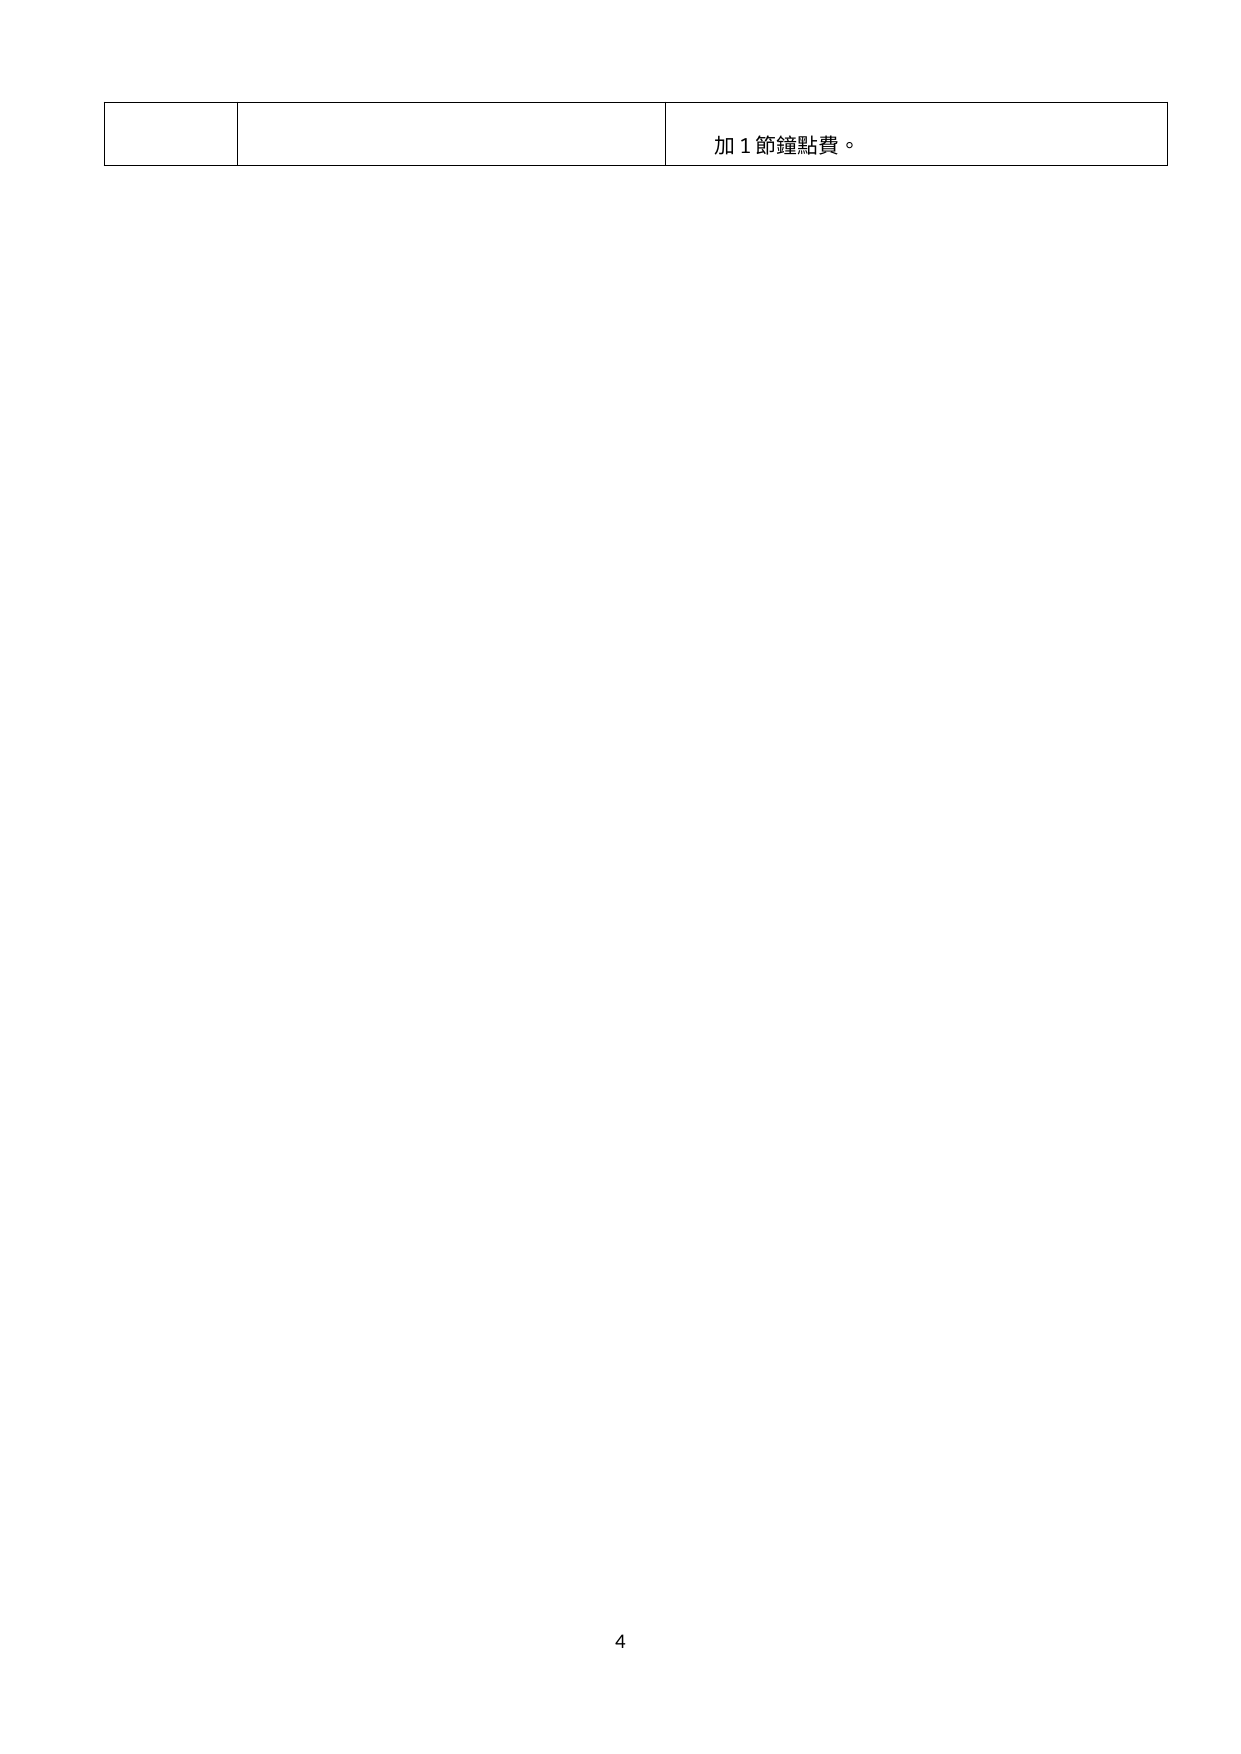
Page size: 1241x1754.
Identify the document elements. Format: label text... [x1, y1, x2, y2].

table_cell 加1節鐘點費。 [666, 103, 1167, 165]
table_cell [105, 103, 237, 165]
table_cell [238, 103, 665, 165]
